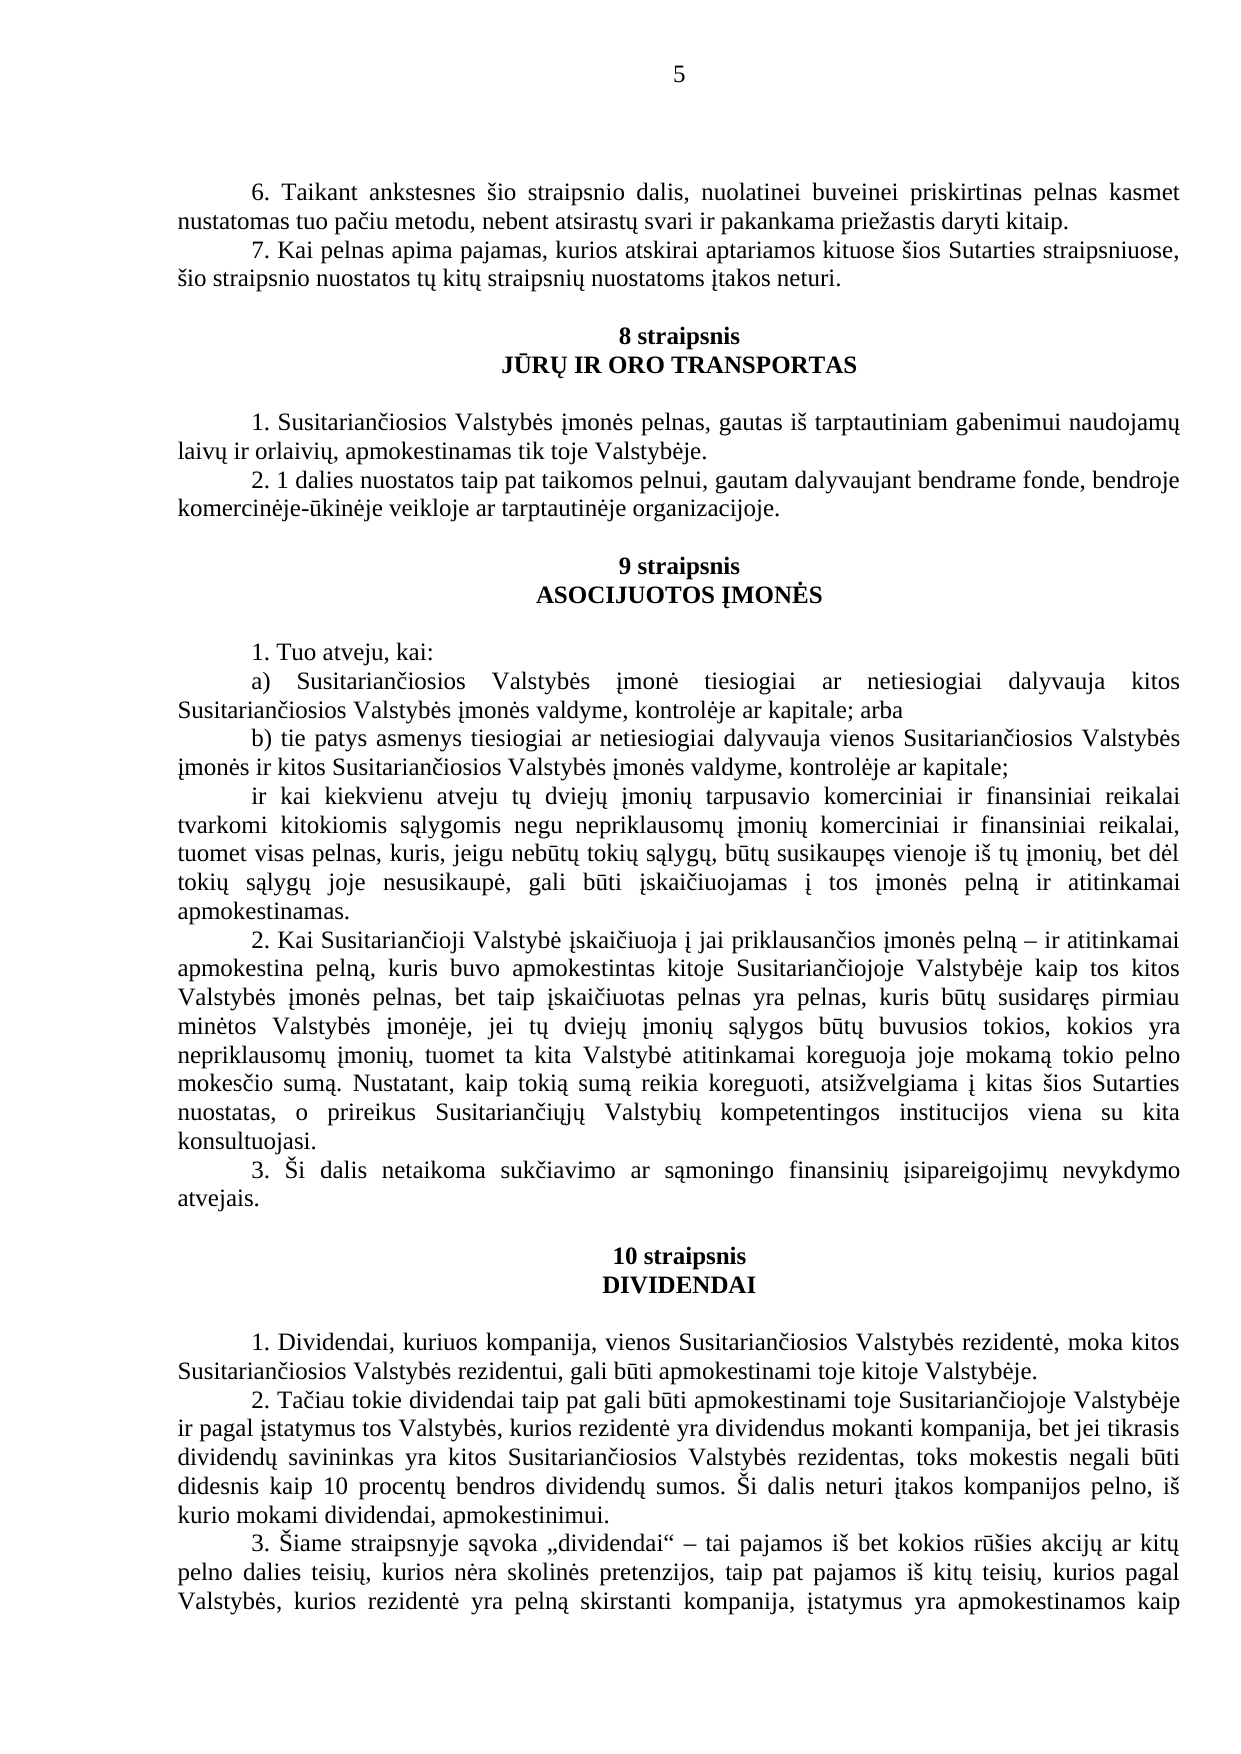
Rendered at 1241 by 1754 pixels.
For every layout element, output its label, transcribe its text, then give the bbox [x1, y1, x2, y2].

text JŪRŲ IR ORO TRANSPORTAS [177, 350, 1181, 378]
text 9 straipsnis [177, 551, 1181, 580]
text 6. Taikant ankstesnes šio straipsnio dalis, nuolatinei buveinei priskirtinas pelnas kasmet nustatomas tuo pačiu metodu, nebent atsirastų svari ir pakankama priežastis daryti kitaip. [177, 177, 1181, 235]
text 3. Šiame straipsnyje sąvoka „dividendai“ – tai pajamos iš bet kokios rūšies akcijų ar kitų pelno dalies teisių, kurios nėra skolinės pretenzijos, taip pat pajamos iš kitų teisių, kurios pagal Valstybės, kurios rezidentė yra pelną skirstanti kompanija, įstatymus yra apmokestinamos kaip [177, 1528, 1181, 1615]
text 1. Susitariančiosios Valstybės įmonės pelnas, gautas iš tarptautiniam gabenimui naudojamų laivų ir orlaivių, apmokestinamas tik toje Valstybėje. [177, 407, 1181, 465]
text 3. Ši dalis netaikoma sukčiavimo ar sąmoningo finansinių įsipareigojimų nevykdymo atvejais. [177, 1155, 1181, 1212]
text 1. Tuo atveju, kai: [177, 637, 1181, 666]
text 1. Dividendai, kuriuos kompanija, vienos Susitariančiosios Valstybės rezidentė, moka kitos Susitariančiosios Valstybės rezidentui, gali būti apmokestinami toje kitoje Valstybėje. [177, 1327, 1181, 1385]
text 10 straipsnis [177, 1241, 1181, 1270]
text a) Susitariančiosios Valstybės įmonė tiesiogiai ar netiesiogiai dalyvauja kitos Susitariančiosios Valstybės įmonės valdyme, kontrolėje ar kapitale; arba [177, 666, 1181, 723]
text 8 straipsnis [177, 321, 1181, 350]
text ASOCIJUOTOS ĮMONĖS [177, 580, 1181, 608]
text 2. Tačiau tokie dividendai taip pat gali būti apmokestinami toje Susitariančiojoje Valstybėje ir pagal įstatymus tos Valstybės, kurios rezidentė yra dividendus mokanti kompanija, bet jei tikrasis dividendų savininkas yra kitos Susitariančiosios Valstybės rezidentas, toks mokestis negali būti didesnis kaip 10 procentų bendros dividendų sumos. Ši dalis neturi įtakos kompanijos pelno, iš kurio mokami dividendai, apmokestinimui. [177, 1385, 1181, 1528]
text b) tie patys asmenys tiesiogiai ar netiesiogiai dalyvauja vienos Susitariančiosios Valstybės įmonės ir kitos Susitariančiosios Valstybės įmonės valdyme, kontrolėje ar kapitale; [177, 723, 1181, 781]
text DIVIDENDAI [177, 1270, 1181, 1298]
text 2. 1 dalies nuostatos taip pat taikomos pelnui, gautam dalyvaujant bendrame fonde, bendroje komercinėje-ūkinėje veikloje ar tarptautinėje organizacijoje. [177, 465, 1181, 522]
text 2. Kai Susitariančioji Valstybė įskaičiuoja į jai priklausančios įmonės pelną – ir atitinkamai apmokestina pelną, kuris buvo apmokestintas kitoje Susitariančiojoje Valstybėje kaip tos kitos Valstybės įmonės pelnas, bet taip įskaičiuotas pelnas yra pelnas, kuris būtų susidaręs pirmiau minėtos Valstybės įmonėje, jei tų dviejų įmonių sąlygos būtų buvusios tokios, kokios yra nepriklausomų įmonių, tuomet ta kita Valstybė atitinkamai koreguoja joje mokamą tokio pelno mokesčio sumą. Nustatant, kaip tokią sumą reikia koreguoti, atsižvelgiama į kitas šios Sutarties nuostatas, o prireikus Susitariančiųjų Valstybių kompetentingos institucijos viena su kita konsultuojasi. [177, 925, 1181, 1155]
text ir kai kiekvienu atveju tų dviejų įmonių tarpusavio komerciniai ir finansiniai reikalai tvarkomi kitokiomis sąlygomis negu nepriklausomų įmonių komerciniai ir finansiniai reikalai, tuomet visas pelnas, kuris, jeigu nebūtų tokių sąlygų, būtų susikaupęs vienoje iš tų įmonių, bet dėl tokių sąlygų joje nesusikaupė, gali būti įskaičiuojamas į tos įmonės pelną ir atitinkamai apmokestinamas. [177, 781, 1181, 925]
text 7. Kai pelnas apima pajamas, kurios atskirai aptariamos kituose šios Sutarties straipsniuose, šio straipsnio nuostatos tų kitų straipsnių nuostatoms įtakos neturi. [177, 235, 1181, 292]
